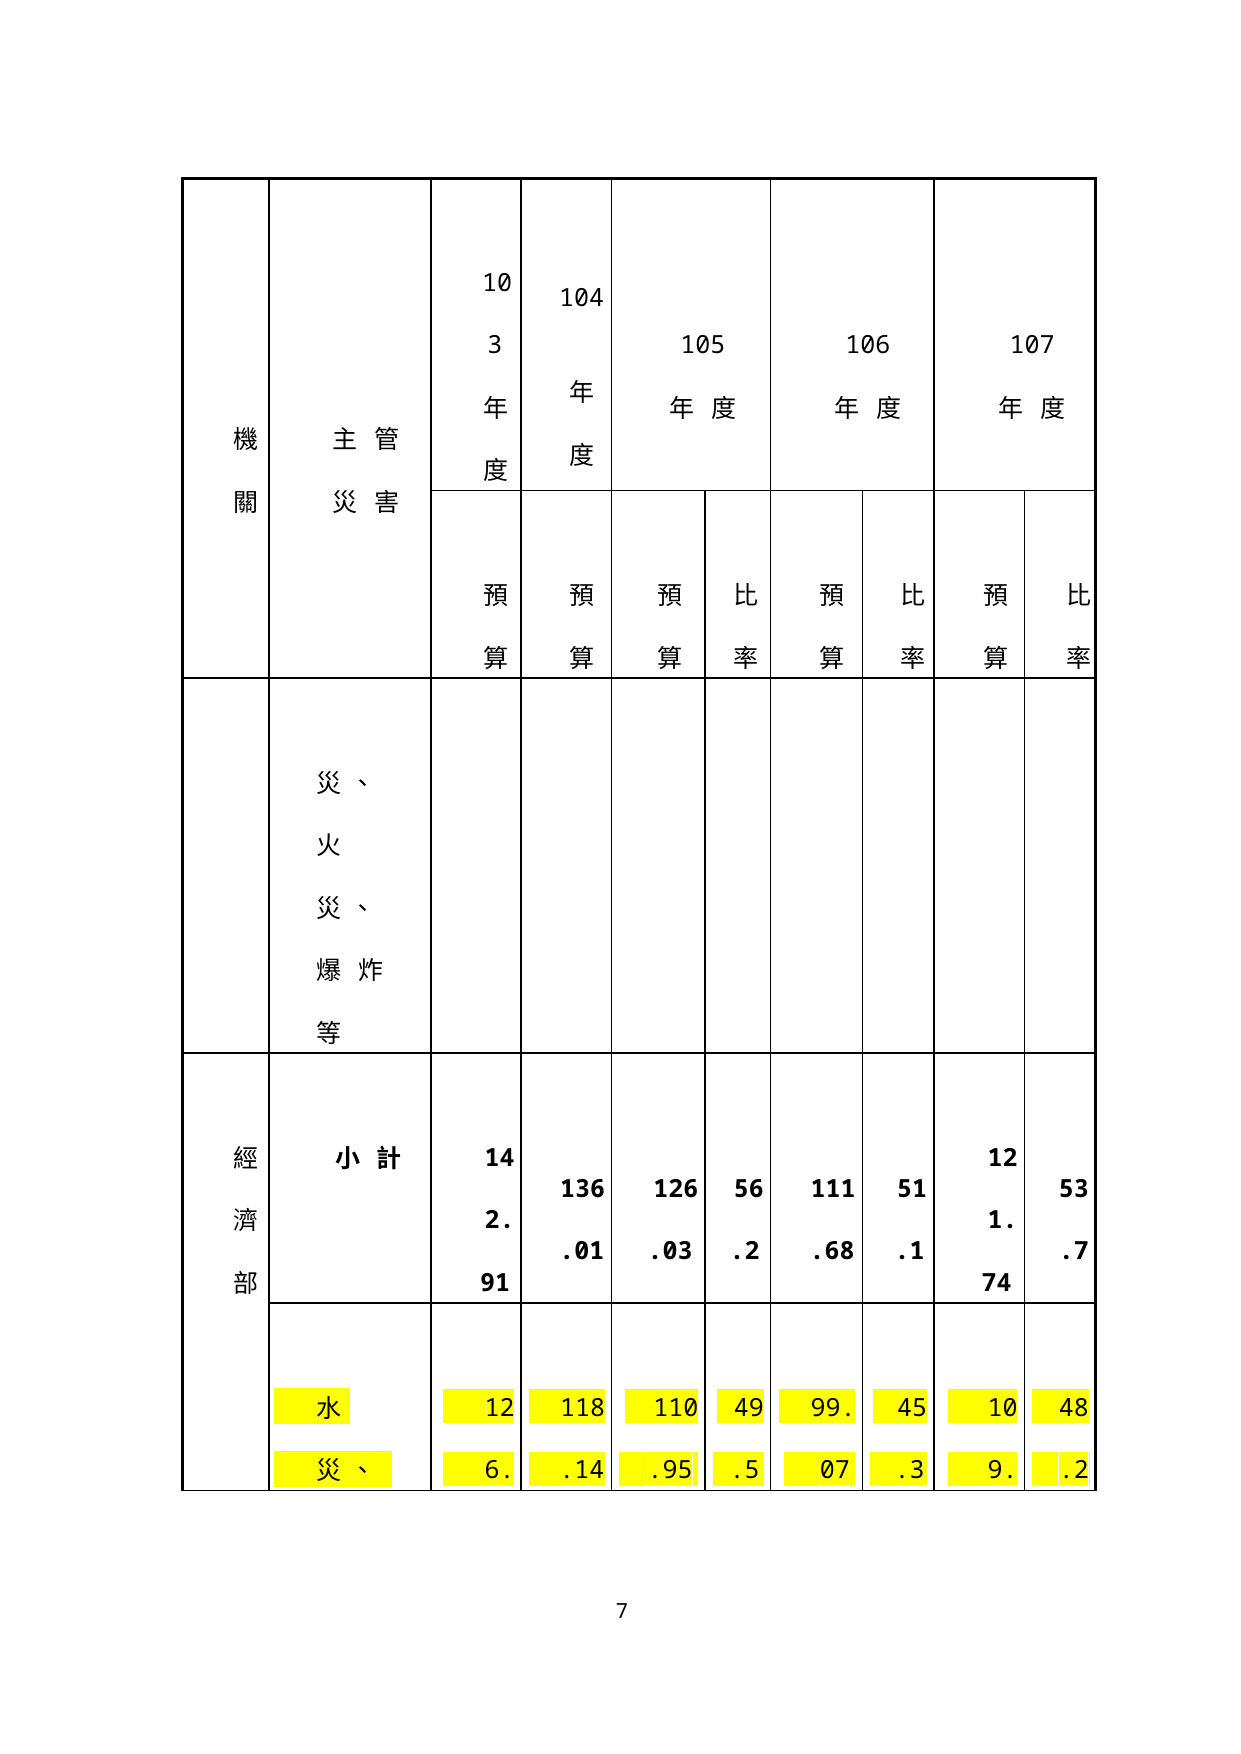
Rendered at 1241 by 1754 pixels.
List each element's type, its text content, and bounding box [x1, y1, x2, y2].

table_cell [863, 679, 933, 1052]
table_header 104 年度 [522, 180, 611, 490]
table_cell 災、火災、爆炸等 [270, 679, 430, 1052]
table_cell 預算 [522, 491, 611, 677]
table_header 105年度 [612, 180, 770, 490]
table_cell 經濟部 [184, 1054, 268, 1490]
table_cell 49.5 [706, 1304, 770, 1490]
table_cell 121.74 [935, 1054, 1024, 1302]
table_cell 預算 [612, 491, 704, 677]
table_cell 51.1 [863, 1054, 933, 1302]
table_cell 118.14 [522, 1304, 611, 1490]
table_cell 45.3 [863, 1304, 933, 1490]
table_cell 136.01 [522, 1054, 611, 1302]
table_header 106年度 [771, 180, 933, 490]
table_cell [706, 679, 770, 1052]
table_cell 99.07 [771, 1304, 862, 1490]
table_cell 56.2 [706, 1054, 770, 1302]
table_cell 預算 [935, 491, 1024, 677]
table_header 103 年度 [432, 180, 520, 490]
table_cell [522, 679, 611, 1052]
table_cell 110.95 [612, 1304, 704, 1490]
table_cell 比率 [706, 491, 770, 677]
table_cell [612, 679, 704, 1052]
table_cell [184, 679, 268, 1052]
table_cell [935, 679, 1024, 1052]
table_header 107年度 [935, 180, 1094, 490]
table_cell 126.03 [612, 1054, 704, 1302]
table_cell 預算 [771, 491, 862, 677]
table_cell [1025, 679, 1094, 1052]
table_header 機關 [184, 180, 268, 677]
table_cell 48.2 [1025, 1304, 1094, 1490]
table_cell 比率 [863, 491, 933, 677]
table_cell 比率 [1025, 491, 1094, 677]
table_cell [432, 679, 520, 1052]
table_cell 126. [432, 1304, 520, 1490]
table_cell 水災、 [270, 1304, 430, 1490]
table_cell [771, 679, 862, 1052]
table_cell 預算 [432, 491, 520, 677]
table_header 主管災害 [270, 180, 430, 677]
table_cell 109. [935, 1304, 1024, 1490]
table_cell 53.7 [1025, 1054, 1094, 1302]
table_cell 111.68 [771, 1054, 862, 1302]
table_cell 142.91 [432, 1054, 520, 1302]
table_cell 小計 [270, 1054, 430, 1302]
